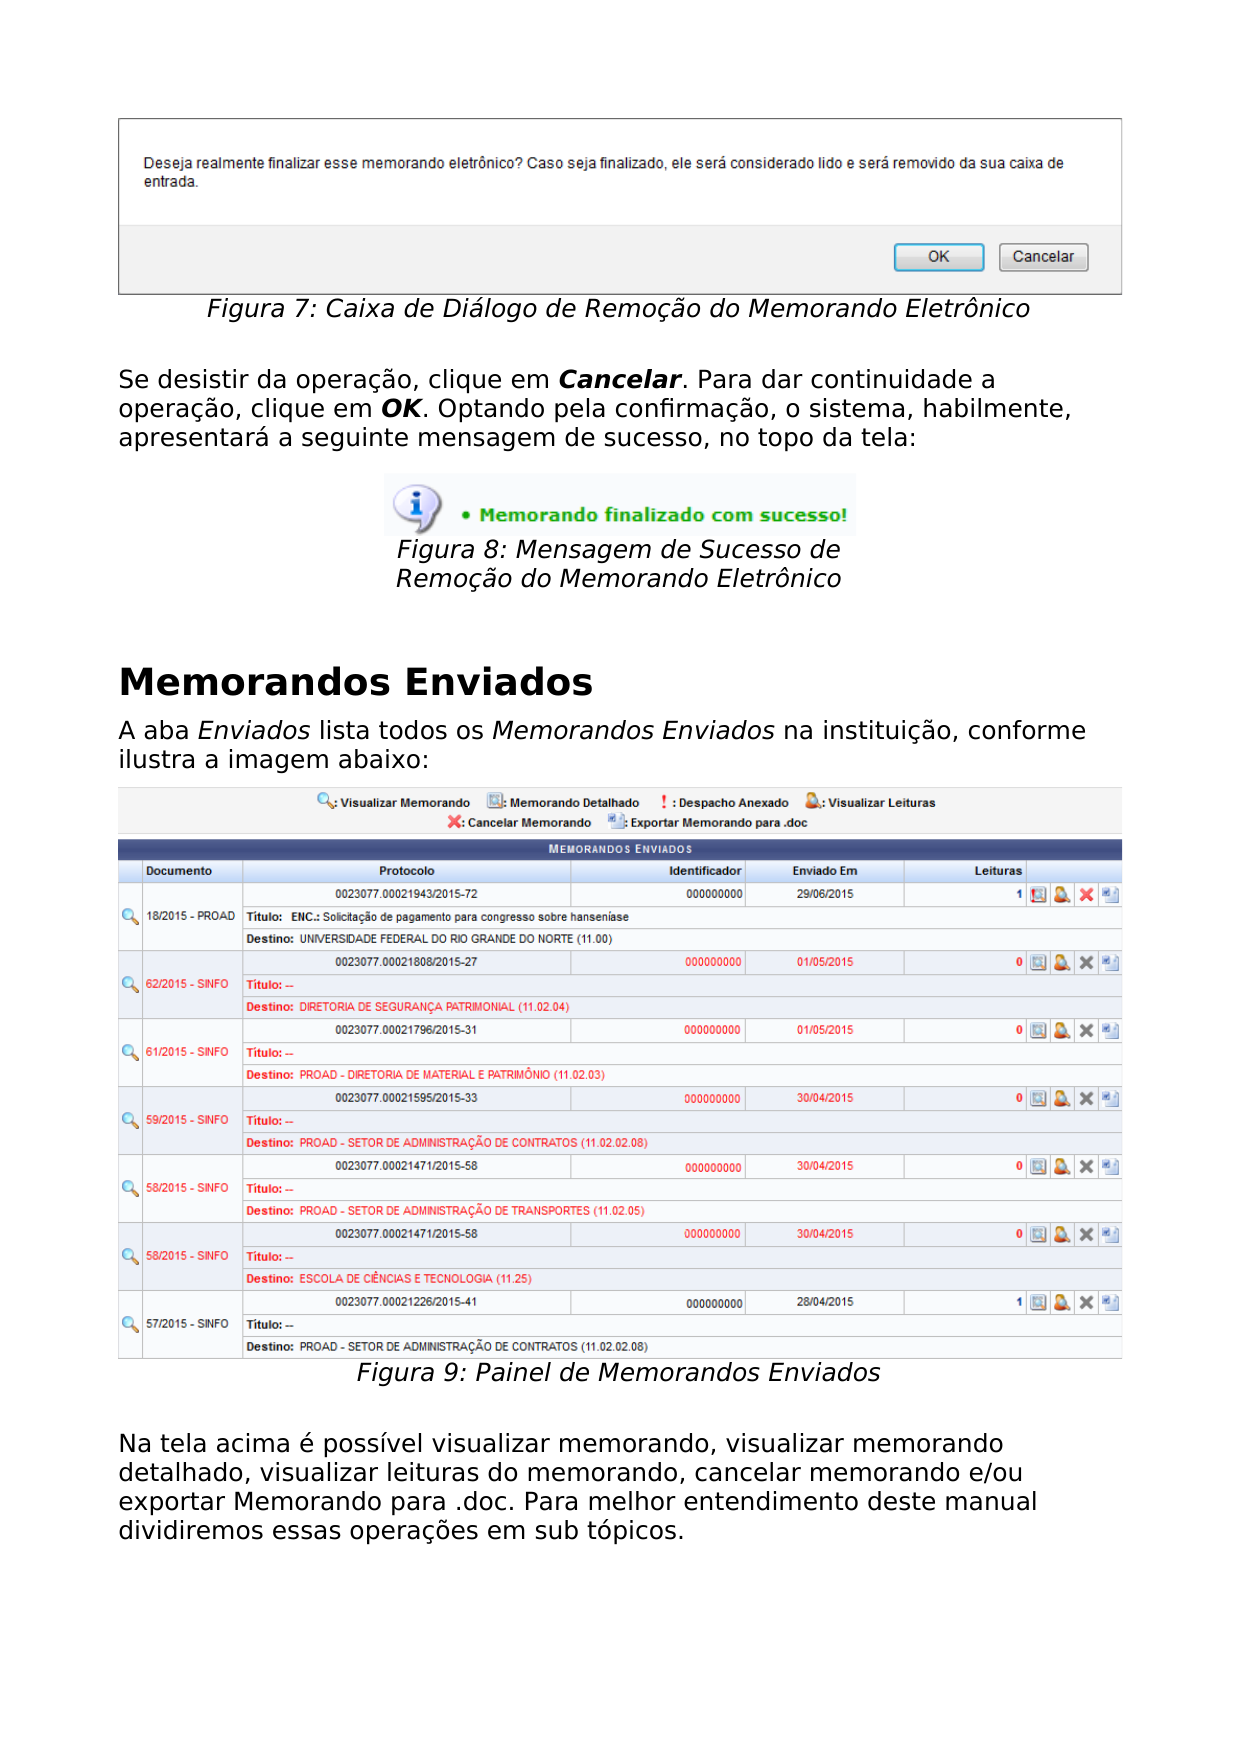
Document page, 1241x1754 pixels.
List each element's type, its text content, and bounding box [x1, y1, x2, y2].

text Se desistir da operação, clique em Cancelar. Para dar continuidade a operação, clique em OK. Optando pela confirmação, o sistema, habilmente, apresentará a seguinte mensagem de sucesso, no topo da tela: [118, 365, 1122, 452]
text Na tela acima é possível visualizar memorando, visualizar memorando detalhado, visualizar leituras do memorando, cancelar memorando e/ou exportar Memorando para .doc. Para melhor entendimento deste manual dividiremos essas operações em sub tópicos. [118, 1429, 1122, 1546]
text Figura 9: Painel de Memorandos Enviados [118, 1359, 1122, 1387]
subtitle Memorandos Enviados [118, 660, 1122, 704]
text Figura 8: Mensagem de Sucesso de Remoção do Memorando Eletrônico [384, 536, 856, 594]
text A aba Enviados lista todos os Memorandos Enviados na instituição, conforme ilustra a imagem abaixo: [118, 716, 1122, 775]
picture [384, 465, 857, 536]
text Figura 7: Caixa de Diálogo de Remoção do Memorando Eletrônico [118, 295, 1122, 323]
picture [118, 787, 1123, 1359]
picture [118, 118, 1123, 295]
